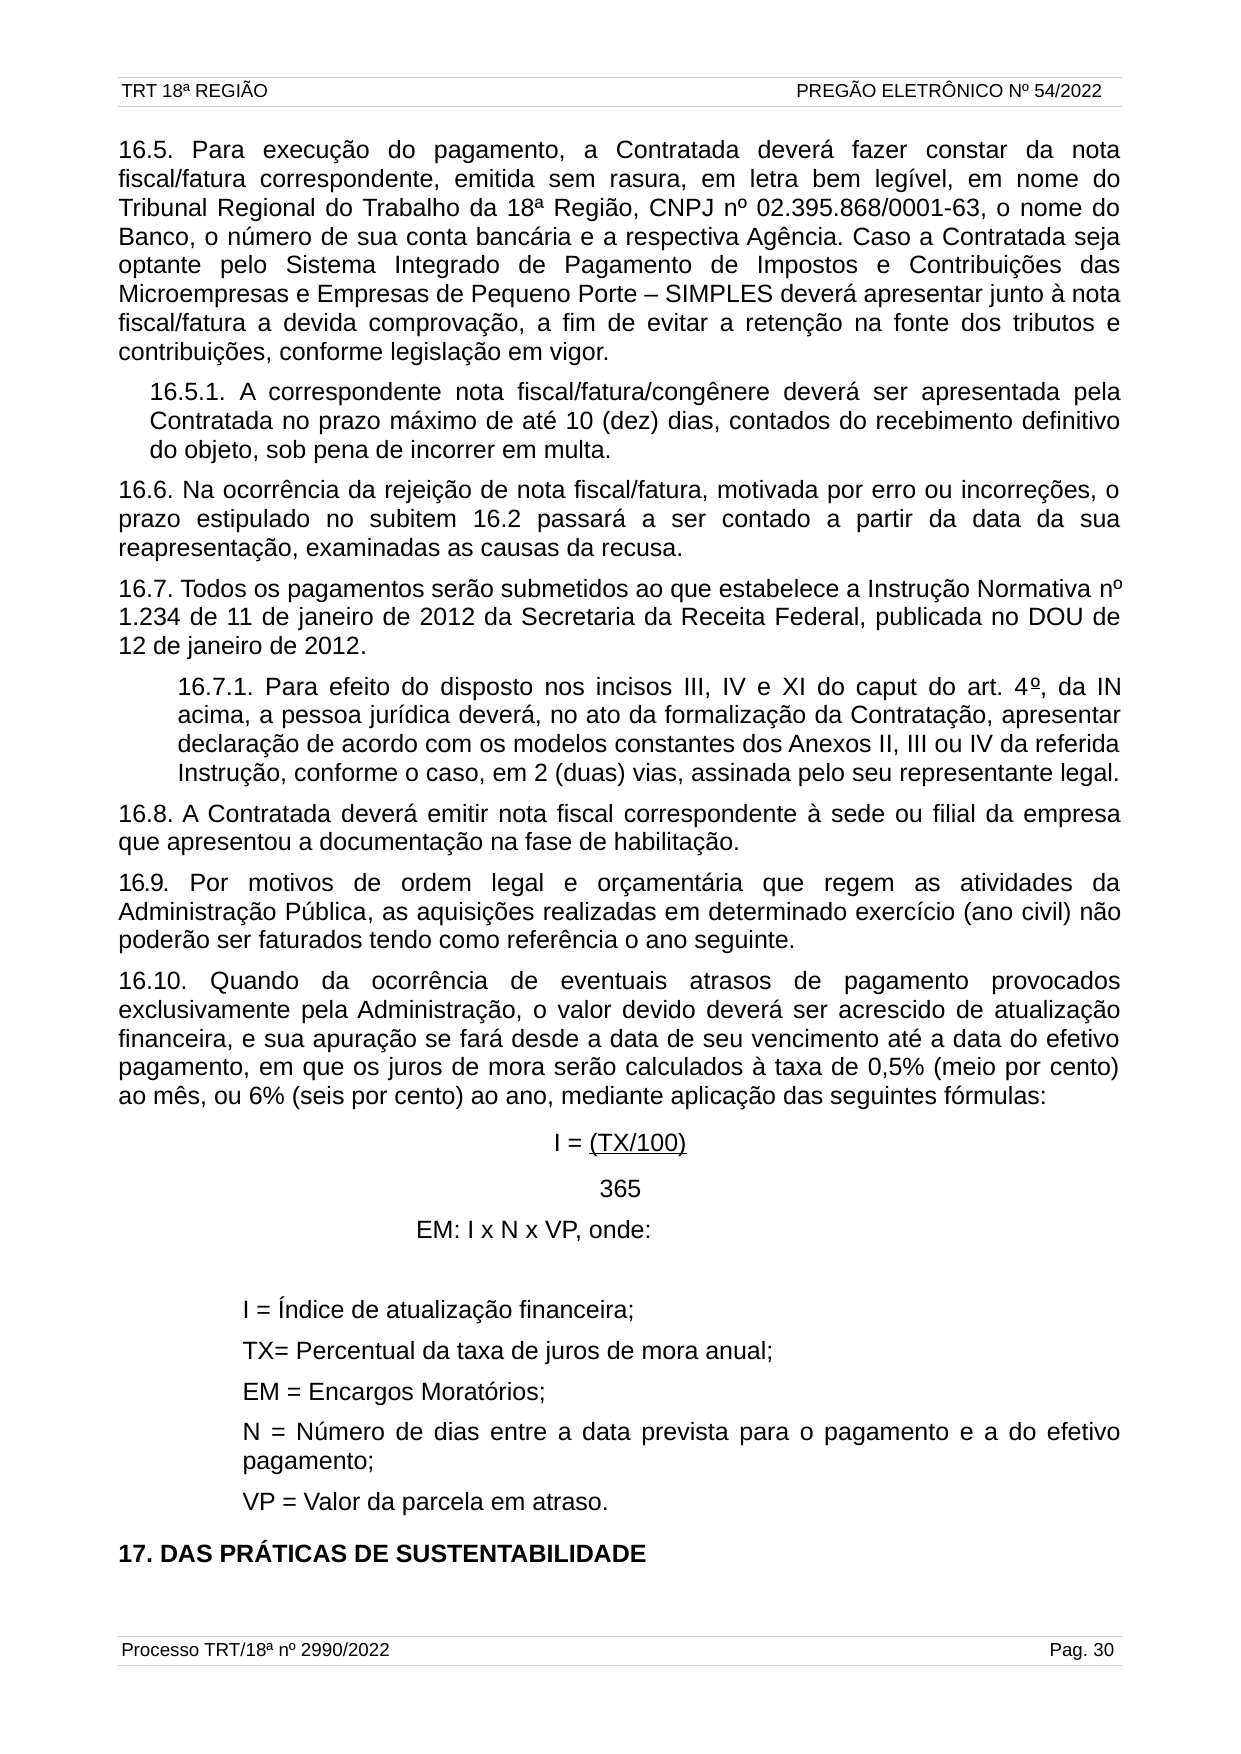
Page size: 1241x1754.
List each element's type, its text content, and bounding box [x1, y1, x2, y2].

text 16.5.1. A correspondente nota fiscal/fatura/congênere deverá ser apresentada pela Contratada no prazo máximo de até 10 (dez) dias, contados do recebimento definitivo do objeto, sob pena de incorrer em multa. [149, 377, 1122, 464]
text 16.9. Por motivos de ordem legal e orçamentária que regem as atividades da Administração Pública, as aquisições realizadas em determinado exercício (ano civil) não poderão ser faturados tendo como referência o ano seguinte. [118, 868, 1122, 954]
text 16.5. Para execução do pagamento, a Contratada deverá fazer constar da nota fiscal/fatura correspondente, emitida sem rasura, em letra bem legível, em nome do Tribunal Regional do Trabalho da 18ª Região, CNPJ nº 02.395.868/0001-63, o nome do Banco, o número de sua conta bancária e a respectiva Agência. Caso a Contratada seja optante pelo Sistema Integrado de Pagamento de Impostos e Contribuições das Microempresas e Empresas de Pequeno Porte – SIMPLES deverá apresentar junto à nota fiscal/fatura a devida comprovação, a fim de evitar a retenção na fonte dos tributos e contribuições, conforme legislação em vigor. [118, 136, 1122, 366]
text N = Número de dias entre a data prevista para o pagamento e a do efetivo pagamento; [242, 1417, 1122, 1475]
text TX= Percentual da taxa de juros de mora anual; [242, 1336, 1122, 1365]
text 16.7.1. Para efeito do disposto nos incisos III, IV e XI do caput do art. 4º, da IN acima, a pessoa jurídica deverá, no ato da formalização da Contratação, apresentar declaração de acordo com os modelos constantes dos Anexos II, III ou IV da referida Instrução, conforme o caso, em 2 (duas) vias, assinada pelo seu representante legal. [177, 672, 1122, 787]
text I = (TX/100) [118, 1128, 1122, 1156]
text 365 [118, 1174, 1122, 1203]
text 16.8. A Contratada deverá emitir nota fiscal correspondente à sede ou filial da empresa que apresentou a documentação na fase de habilitação. [118, 799, 1122, 856]
text EM = Encargos Moratórios; [242, 1377, 1122, 1406]
text 16.10. Quando da ocorrência de eventuais atrasos de pagamento provocados exclusivamente pela Administração, o valor devido deverá ser acrescido de atualização financeira, e sua apuração se fará desde a data de seu vencimento até a data do efetivo pagamento, em que os juros de mora serão calculados à taxa de 0,5% (meio por cento) ao mês, ou 6% (seis por cento) ao ano, mediante aplicação das seguintes fórmulas: [118, 966, 1122, 1110]
text VP = Valor da parcela em atraso. [242, 1487, 1122, 1516]
text 16.6. Na ocorrência da rejeição de nota fiscal/fatura, motivada por erro ou incorreções, o prazo estipulado no subitem 16.2 passará a ser contado a partir da data da sua reapresentação, examinadas as causas da recusa. [118, 476, 1122, 562]
text 16.7. Todos os pagamentos serão submetidos ao que estabelece a Instrução Normativa nº 1.234 de 11 de janeiro de 2012 da Secretaria da Receita Federal, publicada no DOU de 12 de janeiro de 2012. [118, 574, 1122, 660]
text I = Índice de atualização financeira; [242, 1296, 1122, 1324]
text EM: I x N x VP, onde: [118, 1215, 1122, 1243]
text 17. DAS PRÁTICAS DE SUSTENTABILIDADE [118, 1539, 1122, 1568]
